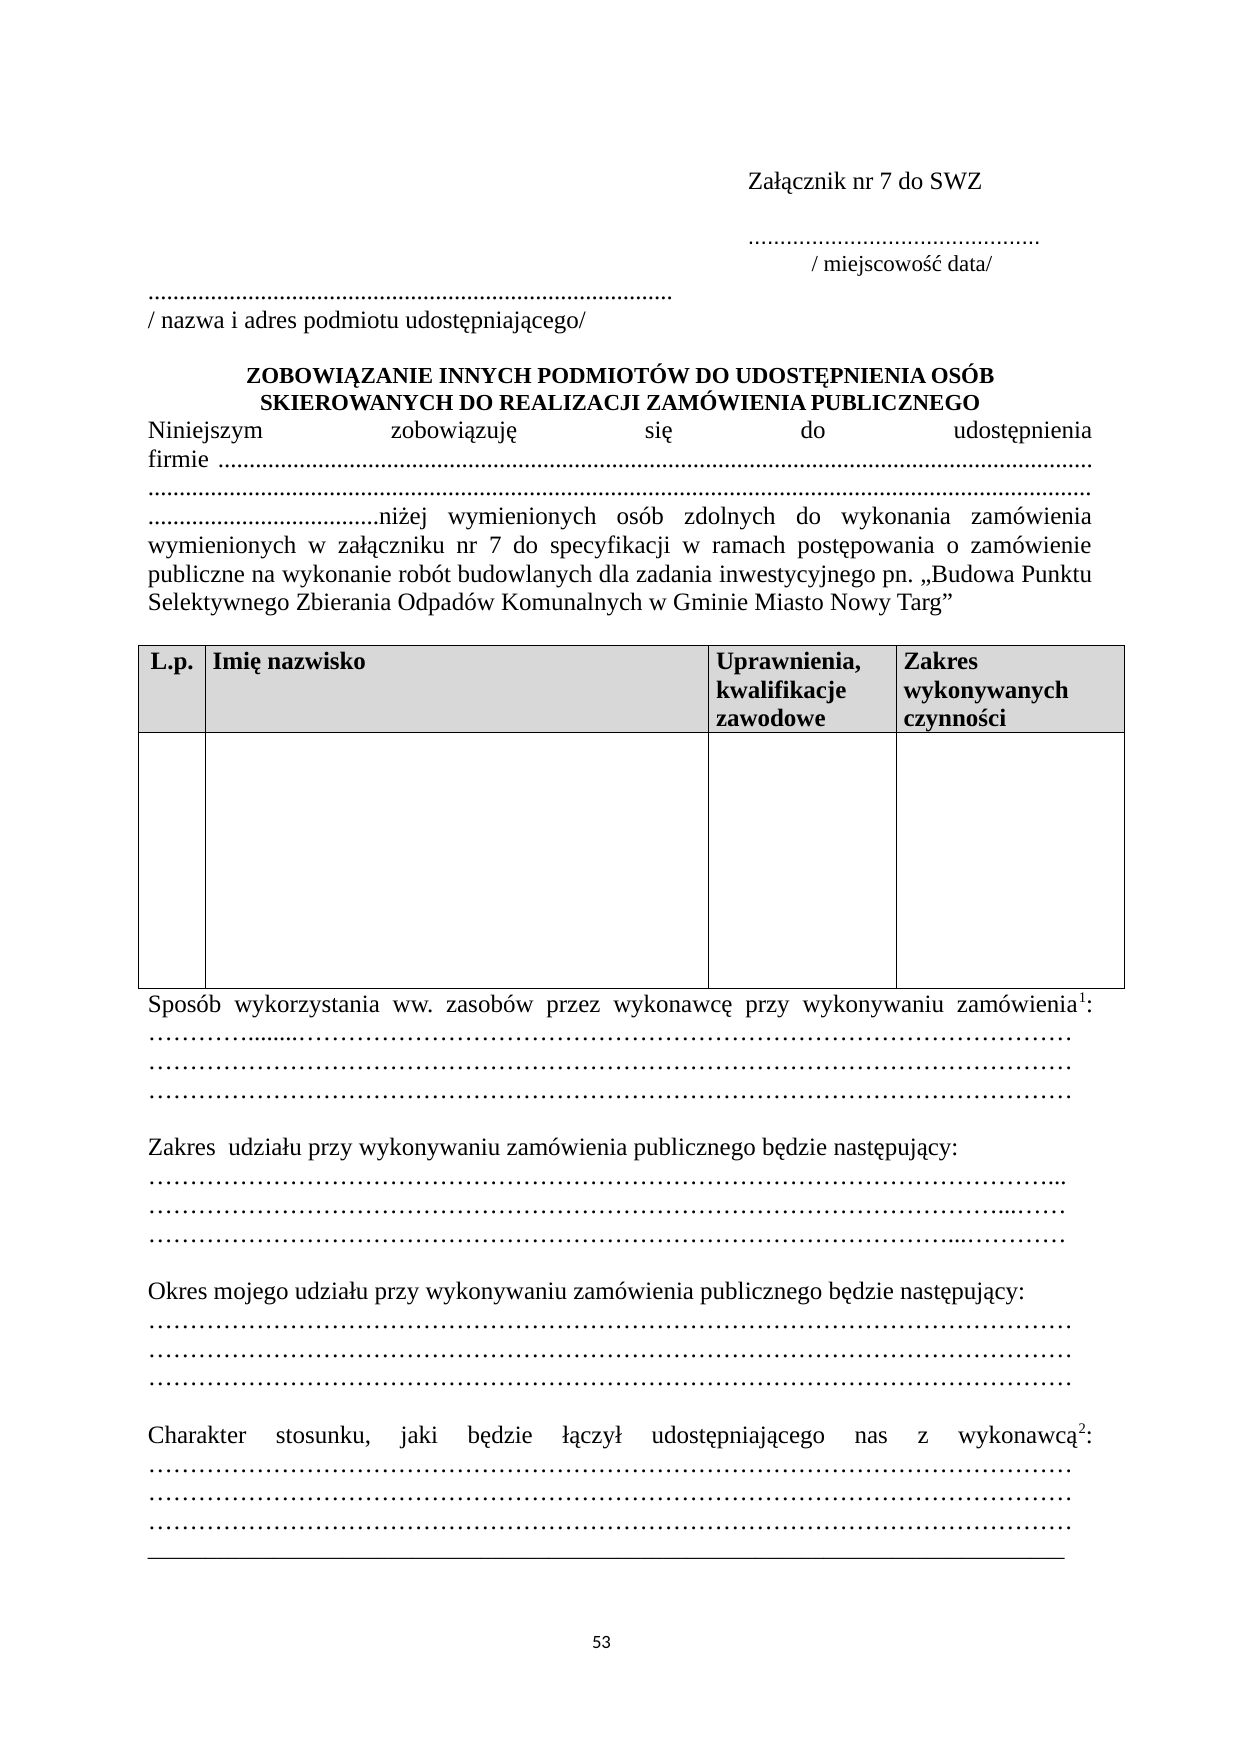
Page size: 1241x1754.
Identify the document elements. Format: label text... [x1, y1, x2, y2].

table_header Zakres wykonywanych czynności [897, 646, 1124, 732]
text ………………………………………………………………………………………………… [148, 1334, 1093, 1362]
text ……………………………………………………………………………………...………… [148, 1219, 1093, 1247]
text ________________________________________________________________________________ [148, 1535, 1093, 1561]
text Zakres udziału przy wykonywaniu zamówienia publicznego będzie następujący: [148, 1132, 1093, 1161]
table_cell [709, 733, 896, 988]
table_cell [206, 733, 708, 988]
text .............................................. [148, 223, 1093, 250]
text Sposób wykorzystania ww. zasobów przez wykonawcę przy wykonywaniu zamówienia1: …………........………………………………………………………………………………… [148, 989, 1093, 1046]
table_header Imię nazwisko [206, 646, 708, 732]
text / miejscowość data/ [738, 250, 1093, 276]
text ………………………………………………………………………………………………... [148, 1161, 1093, 1190]
table_header L.p. [139, 646, 205, 732]
text ………………………………………………………………………………………………… [148, 1506, 1093, 1535]
text ………………………………………………………………………………………………… [148, 1075, 1093, 1104]
text Załącznik nr 7 do SWZ [148, 166, 1093, 194]
text Charakter stosunku, jaki będzie łączył udostępniającego nas z wykonawcą2: ………………………………………………………………………………………………… [148, 1420, 1093, 1477]
text Okres mojego udziału przy wykonywaniu zamówienia publicznego będzie następujący: [148, 1276, 1093, 1305]
text ZOBOWIĄZANIE INNYCH PODMIOTÓW DO UDOSTĘPNIENIA OSÓB SKIEROWANYCH DO REALIZACJI ZAMÓWIENIA PUBLICZNEGO [148, 362, 1093, 415]
table_cell [897, 733, 1124, 988]
text ………………………………………………………………………………………………… [148, 1362, 1093, 1391]
text ………………………………………………………………………………………………… [148, 1046, 1093, 1075]
text ………………………………………………………………………………………………… [148, 1305, 1093, 1334]
text Niniejszym zobowiązuję się do udostępnienia firmie ........................................................................................................................................................................................................................................................................................................................................niżej wymienionych osób zdolnych do wykonania zamówienia wymienionych w załączniku nr 7 do specyfikacji w ramach postępowania o zamówienie publiczne na wykonanie robót budowlanych dla zadania inwestycyjnego pn. „Budowa Punktu Selektywnego Zbierania Odpadów Komunalnych w Gminie Miasto Nowy Targ” [148, 415, 1093, 616]
text ………………………………………………………………………………………………… [148, 1477, 1093, 1506]
text .................................................................................... [148, 276, 1093, 305]
table_cell [139, 733, 205, 988]
table_header Uprawnienia, kwalifikacje zawodowe [709, 646, 896, 732]
text / nazwa i adres podmiotu udostępniającego/ [148, 305, 1093, 333]
text …………………………………………………………………………………………...…… [148, 1190, 1093, 1219]
